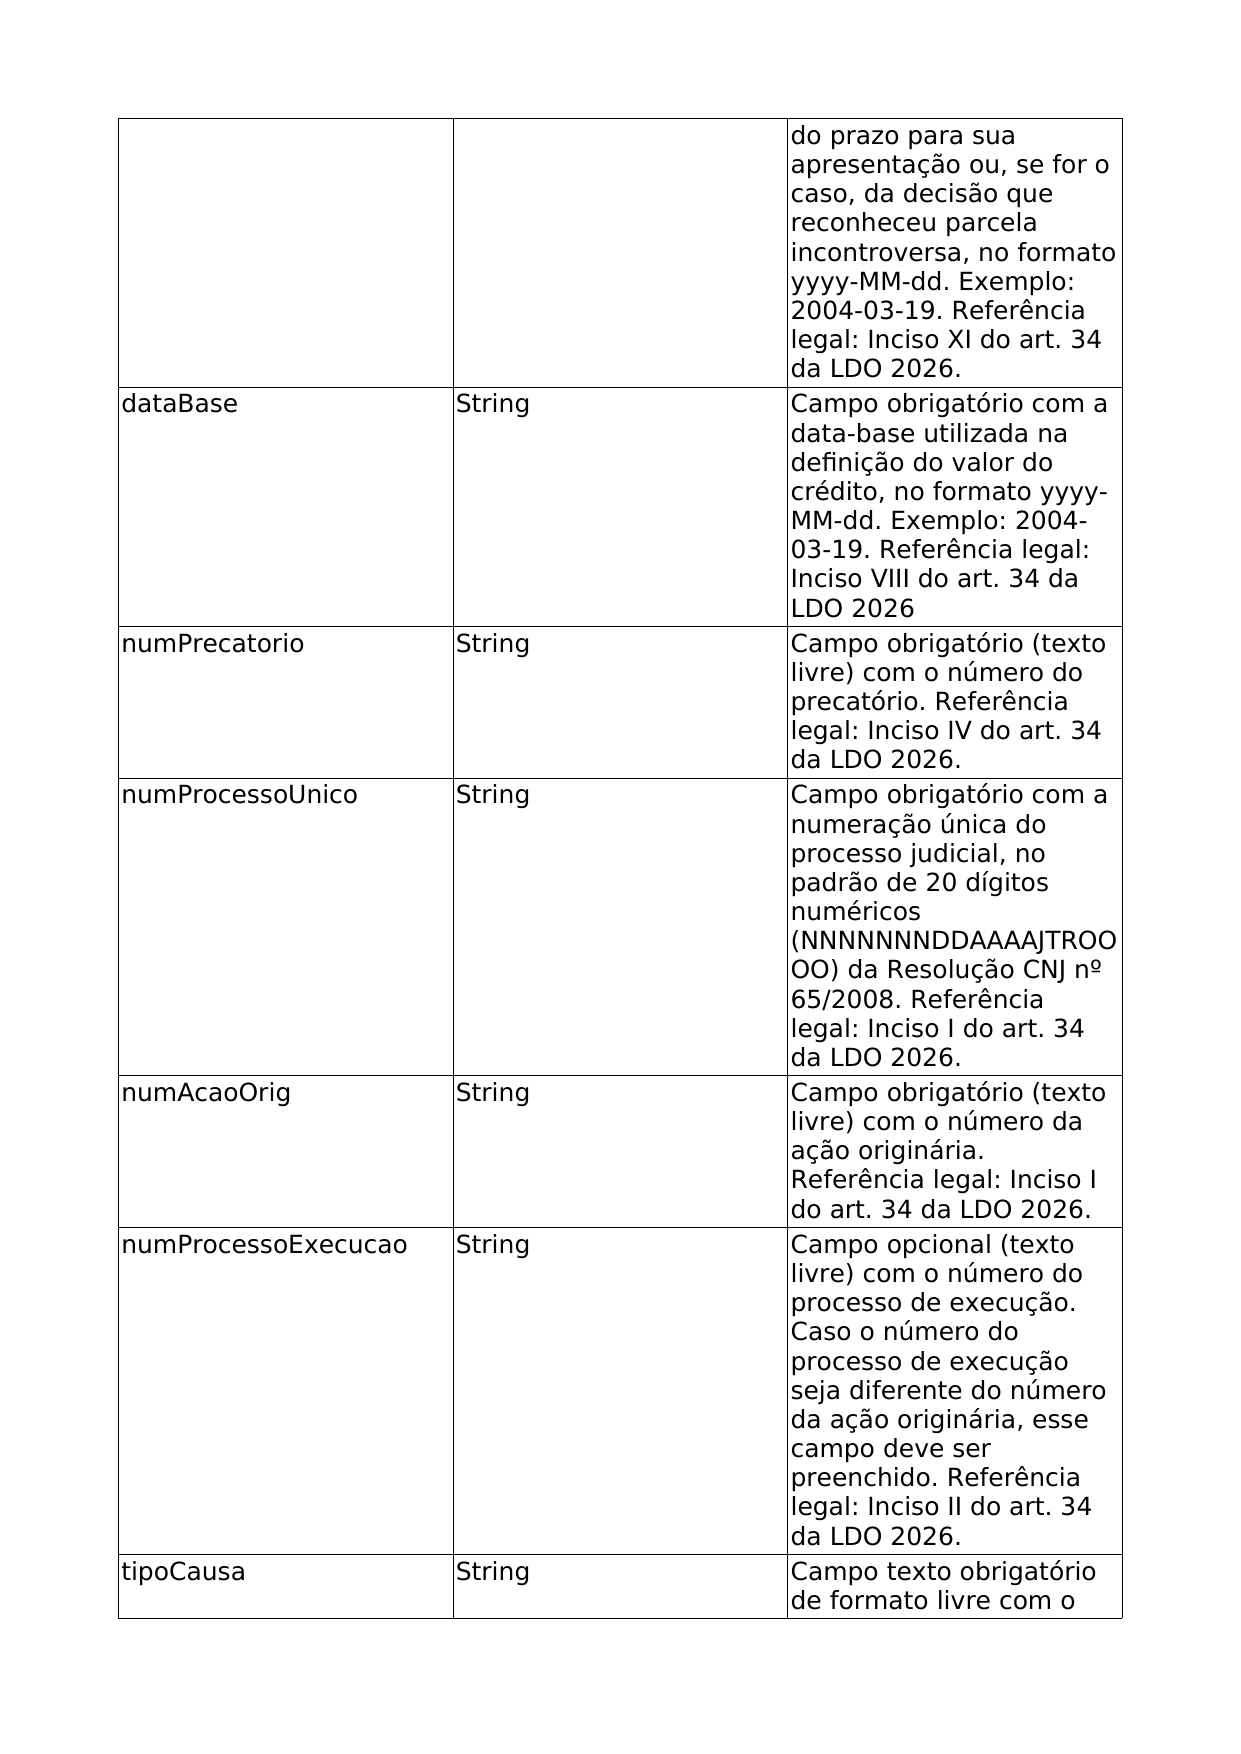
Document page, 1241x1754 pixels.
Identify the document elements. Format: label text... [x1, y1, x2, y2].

table_cell String [454, 779, 787, 1075]
table_cell [454, 119, 787, 387]
table_cell numProcessoExecucao [119, 1228, 453, 1554]
table_cell String [454, 1555, 787, 1618]
table_cell dataBase [119, 388, 453, 626]
table_cell Campo obrigatório com a data-base utilizada na definição do valor do crédito, no formato yyyy-MM-dd. Exemplo: 2004-03-19. Referência legal: Inciso VIII do art. 34 da LDO 2026 [788, 388, 1122, 626]
table_cell Campo obrigatório com a numeração única do processo judicial, no padrão de 20 dígitos numéricos (NNNNNNNDDAAAAJTROOOO) da Resolução CNJ nº 65/2008. Referência legal: Inciso I do art. 34 da LDO 2026. [788, 779, 1122, 1075]
table_cell numProcessoUnico [119, 779, 453, 1075]
table_cell Campo opcional (texto livre) com o número do processo de execução. Caso o número do processo de execução seja diferente do número da ação originária, esse campo deve ser preenchido. Referência legal: Inciso II do art. 34 da LDO 2026. [788, 1228, 1122, 1554]
table_cell numPrecatorio [119, 627, 453, 778]
table_cell Campo texto obrigatório de formato livre com o [788, 1555, 1122, 1618]
table_cell String [454, 627, 787, 778]
table_cell do prazo para sua apresentação ou, se for o caso, da decisão que reconheceu parcela incontroversa, no formato yyyy-MM-dd. Exemplo: 2004-03-19. Referência legal: Inciso XI do art. 34 da LDO 2026. [788, 119, 1122, 387]
table_cell Campo obrigatório (texto livre) com o número do precatório. Referência legal: Inciso IV do art. 34 da LDO 2026. [788, 627, 1122, 778]
table_cell [119, 119, 453, 387]
table_cell String [454, 1076, 787, 1227]
table_cell Campo obrigatório (texto livre) com o número da ação originária. Referência legal: Inciso I do art. 34 da LDO 2026. [788, 1076, 1122, 1227]
table_cell tipoCausa [119, 1555, 453, 1618]
table_cell String [454, 388, 787, 626]
table_cell numAcaoOrig [119, 1076, 453, 1227]
table_cell String [454, 1228, 787, 1554]
